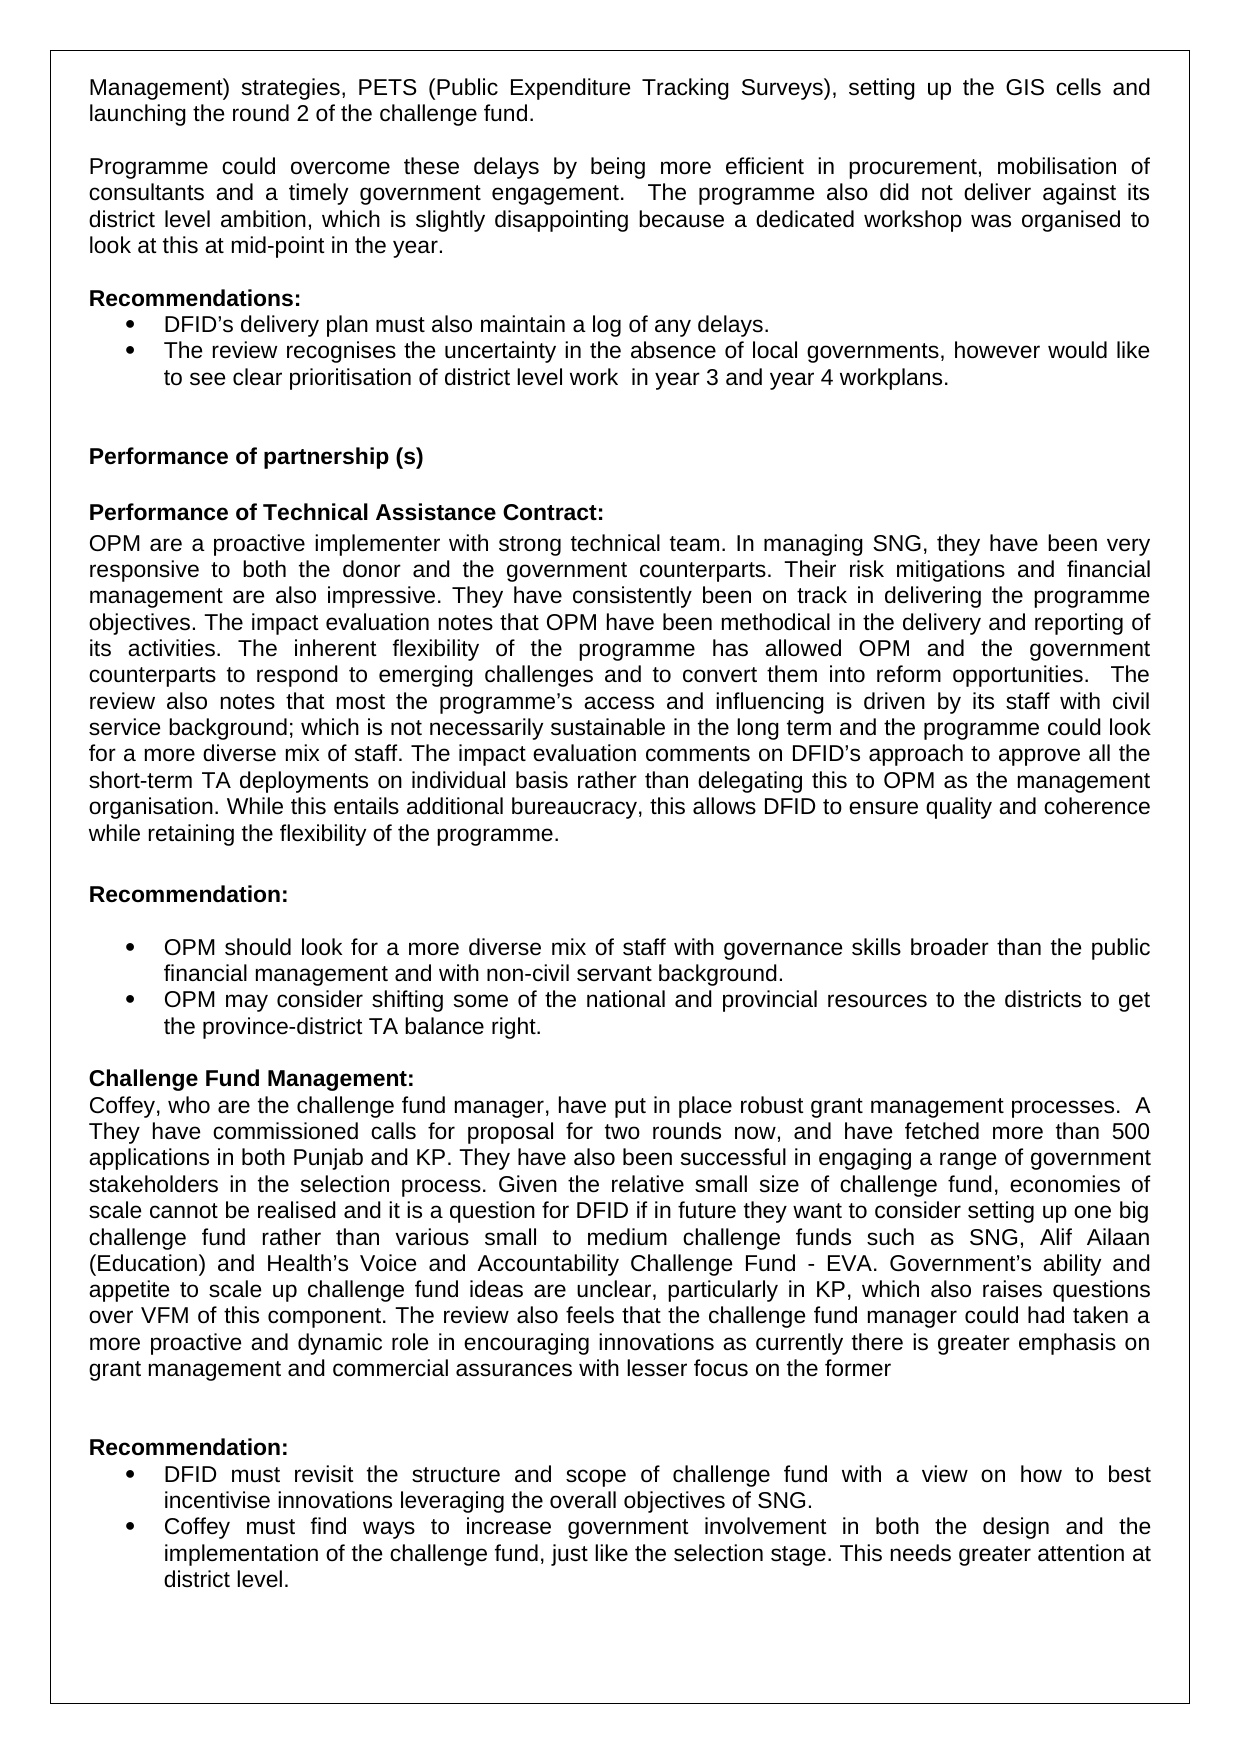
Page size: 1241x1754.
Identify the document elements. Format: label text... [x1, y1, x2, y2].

text Management) strategies, PETS (Public Expenditure Tracking Surveys), setting up the GIS cells and launching the round 2 of the challenge fund. [89, 74, 1152, 127]
text Recommendation: [89, 881, 1152, 907]
list The review recognises the uncertainty in the absence of local governments, however would like to see clear prioritisation of district level work in year 3 and year 4 workplans. [126, 337, 1152, 390]
text Recommendations: [89, 285, 1152, 311]
list Coffey must find ways to increase government involvement in both the design and the implementation of the challenge fund, just like the selection stage. This needs greater attention at district level. [126, 1513, 1152, 1592]
list DFID’s delivery plan must also maintain a log of any delays. [126, 311, 1152, 337]
text Performance of partnership (s) [89, 443, 1152, 469]
text Recommendation: [89, 1434, 1152, 1461]
list OPM should look for a more diverse mix of staff with governance skills broader than the public financial management and with non-civil servant background. [126, 933, 1152, 986]
list DFID must revisit the structure and scope of challenge fund with a view on how to best incentivise innovations leveraging the overall objectives of SNG. [126, 1461, 1152, 1513]
text Performance of Technical Assistance Contract: [89, 499, 1152, 526]
list OPM may consider shifting some of the national and provincial resources to the districts to get the province-district TA balance right. [126, 986, 1152, 1039]
text Coffey, who are the challenge fund manager, have put in place robust grant management processes. A They have commissioned calls for proposal for two rounds now, and have fetched more than 500 applications in both Punjab and KP. They have also been successful in engaging a range of government stakeholders in the selection process. Given the relative small size of challenge fund, economies of scale cannot be realised and it is a question for DFID if in future they want to consider setting up one big challenge fund rather than various small to medium challenge funds such as SNG, Alif Ailaan (Education) and Health’s Voice and Accountability Challenge Fund - EVA. Government’s ability and appetite to scale up challenge fund ideas are unclear, particularly in KP, which also raises questions over VFM of this component. The review also feels that the challenge fund manager could had taken a more proactive and dynamic role in encouraging innovations as currently there is greater emphasis on grant management and commercial assurances with lesser focus on the former [89, 1092, 1152, 1382]
list OPM are a proactive implementer with strong technical team. In managing SNG, they have been very responsive to both the donor and the government counterparts. Their risk mitigations and financial management are also impressive. They have consistently been on track in delivering the programme objectives. The impact evaluation notes that OPM have been methodical in the delivery and reporting of its activities. The inherent flexibility of the programme has allowed OPM and the government counterparts to respond to emerging challenges and to convert them into reform opportunities. The review also notes that most the programme’s access and influencing is driven by its staff with civil service background; which is not necessarily sustainable in the long term and the programme could look for a more diverse mix of staff. The impact evaluation comments on DFID’s approach to approve all the short-term TA deployments on individual basis rather than delegating this to OPM as the management organisation. While this entails additional bureaucracy, this allows DFID to ensure quality and coherence while retaining the flexibility of the programme. [89, 529, 1152, 846]
text Programme could overcome these delays by being more efficient in procurement, mobilisation of consultants and a timely government engagement. The programme also did not deliver against its district level ambition, which is slightly disappointing because a dedicated workshop was organised to look at this at mid-point in the year. [89, 153, 1152, 258]
text Challenge Fund Management: [89, 1065, 1152, 1092]
